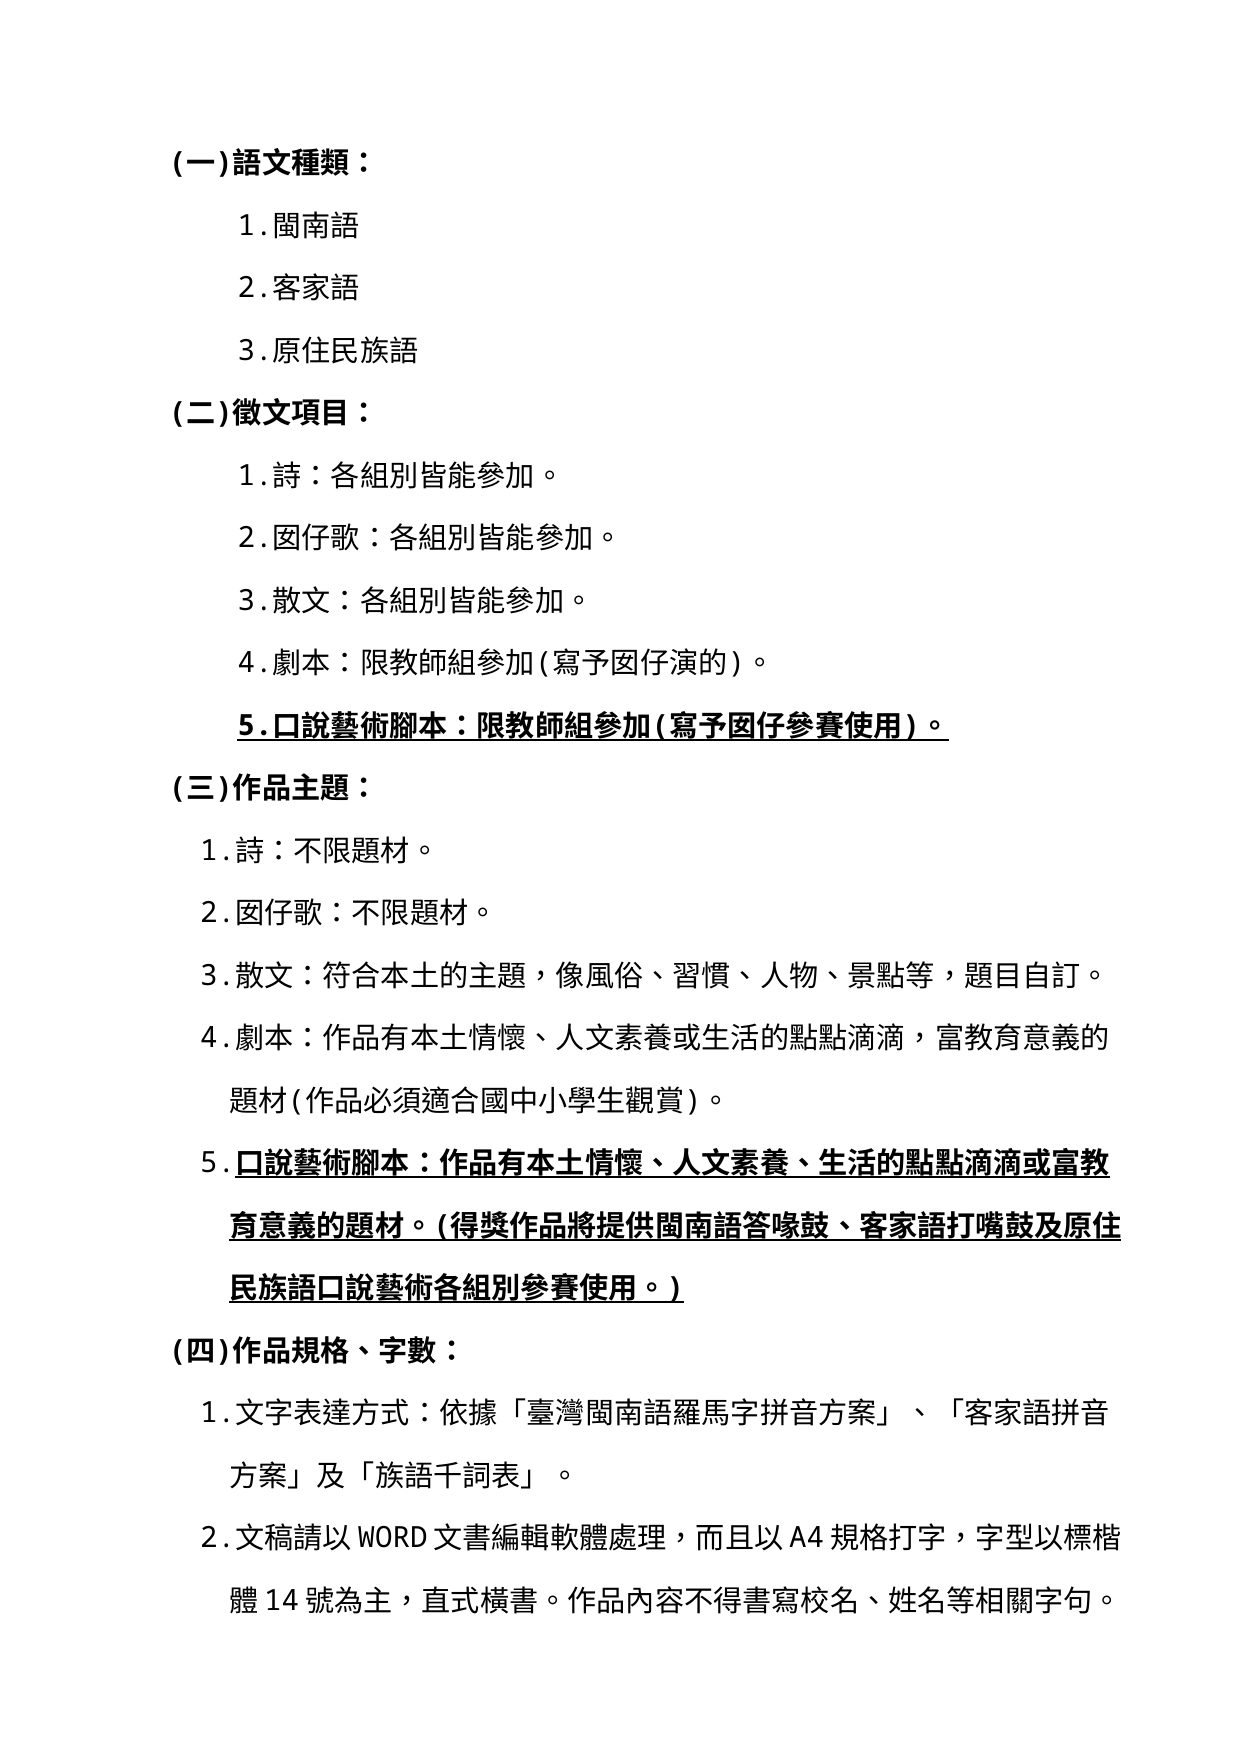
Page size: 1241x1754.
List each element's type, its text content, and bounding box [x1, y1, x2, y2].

text 1.閩南語 [237, 182, 1128, 244]
text 1.詩：不限題材。 [200, 807, 1128, 869]
text 3.原住民族語 [237, 307, 1128, 369]
text 4.劇本：作品有本土情懷、人文素養或生活的點點滴滴，富教育意義的題材(作品必須適合國中小學生觀賞)。 [200, 994, 1128, 1119]
text 5.口說藝術腳本：限教師組參加(寫予囡仔參賽使用)。 [237, 682, 1128, 744]
text (二)徵文項目： [168, 369, 1128, 432]
text 2.囡仔歌：各組別皆能參加。 [237, 494, 1128, 557]
text (三)作品主題： [168, 744, 1128, 807]
text 2.囡仔歌：不限題材。 [200, 869, 1128, 932]
text 2.客家語 [237, 244, 1128, 307]
text 1.文字表達方式：依據「臺灣閩南語羅馬字拼音方案」、「客家語拼音方案」及「族語千詞表」。 [200, 1369, 1128, 1494]
text (四)作品規格、字數： [168, 1307, 1128, 1369]
text 1.詩：各組別皆能參加。 [237, 432, 1128, 494]
text 4.劇本：限教師組參加(寫予囡仔演的)。 [237, 619, 1128, 682]
text 2.文稿請以WORD文書編輯軟體處理，而且以A4規格打字，字型以標楷體14號為主，直式橫書。作品內容不得書寫校名、姓名等相關字句。 [200, 1494, 1128, 1619]
text (一)語文種類： [168, 119, 1128, 182]
text 3.散文：符合本土的主題，像風俗、習慣、人物、景點等，題目自訂。 [200, 932, 1128, 994]
text 5.口說藝術腳本：作品有本土情懷、人文素養、生活的點點滴滴或富教育意義的題材。(得獎作品將提供閩南語答喙鼓、客家語打嘴鼓及原住民族語口說藝術各組別參賽使用。) [200, 1119, 1128, 1307]
text 3.散文：各組別皆能參加。 [237, 557, 1128, 619]
